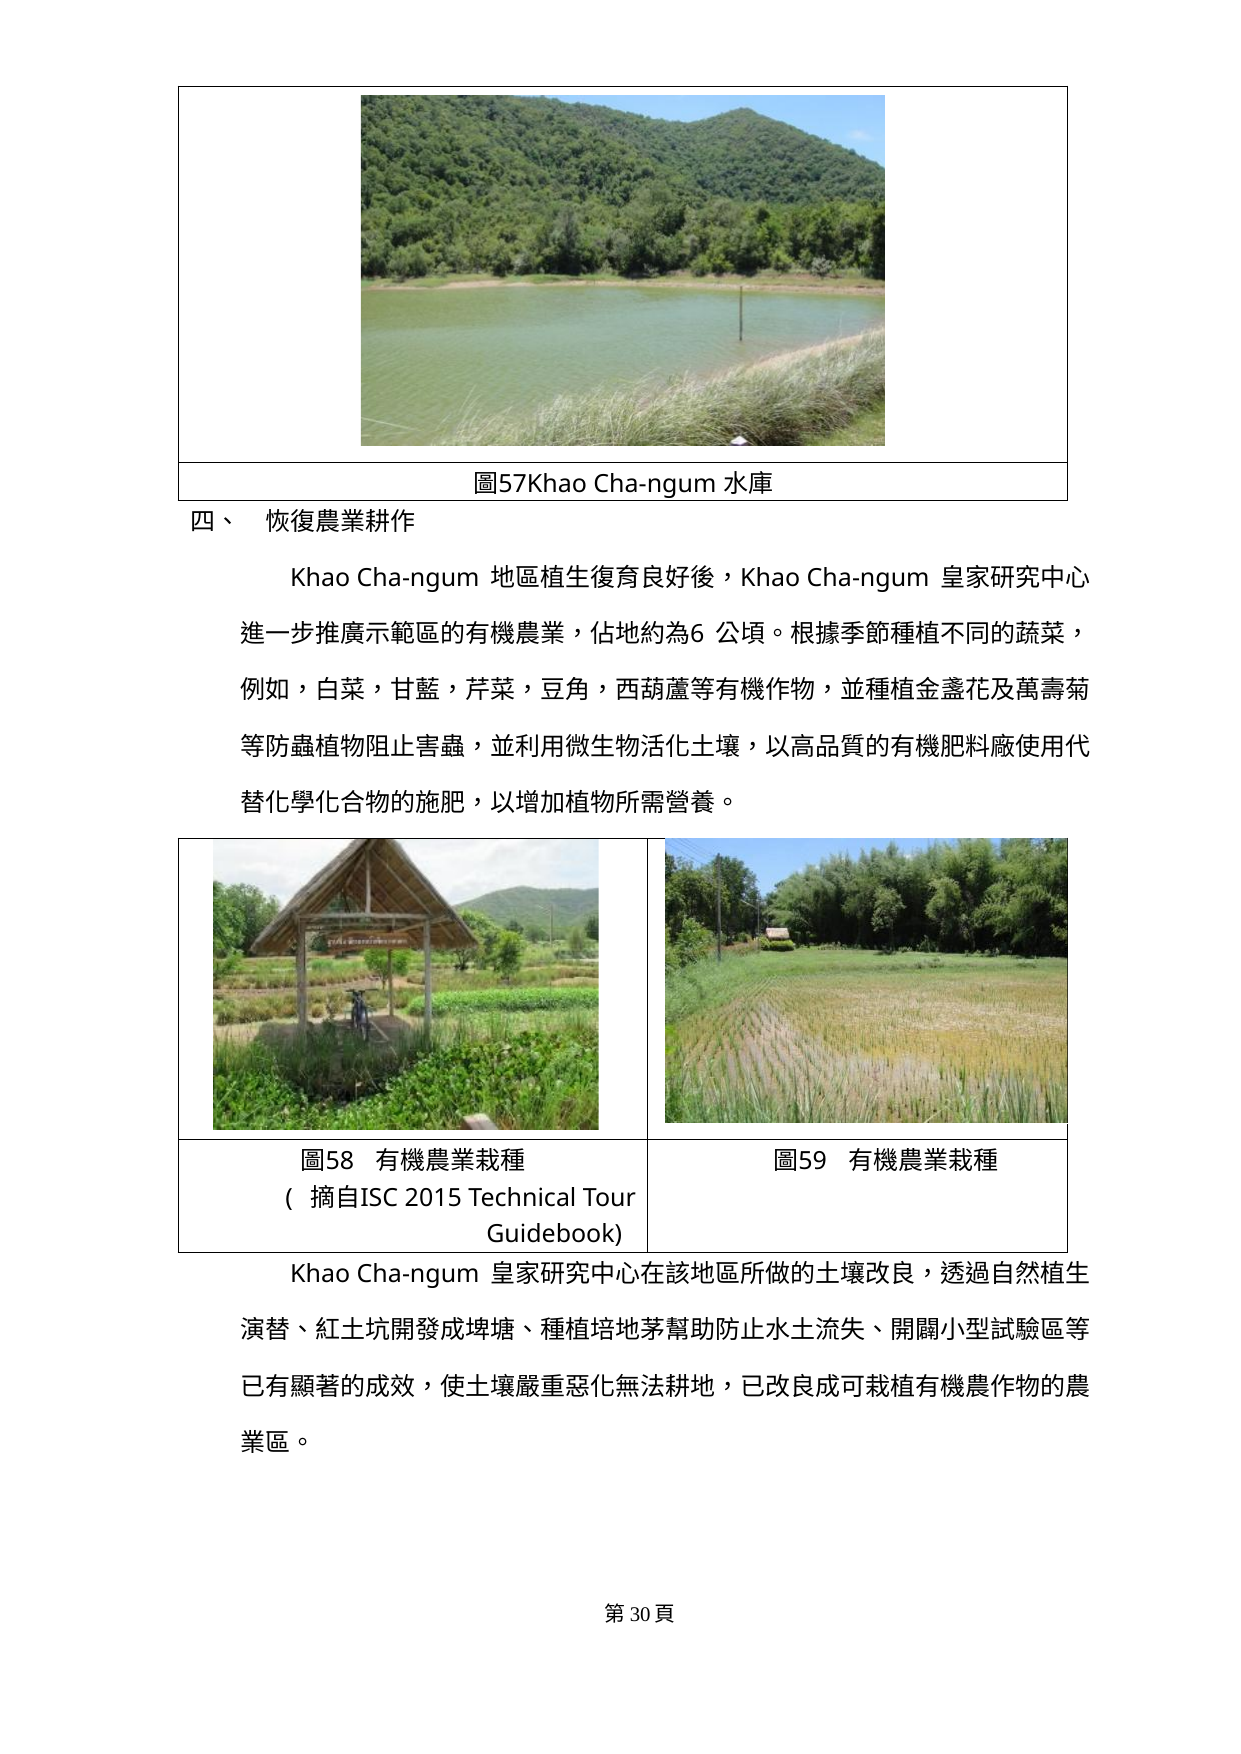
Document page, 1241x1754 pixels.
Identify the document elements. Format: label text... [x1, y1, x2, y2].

table_cell 圖57Khao Cha-ngum水庫 [179, 463, 1067, 500]
table_header [179, 839, 647, 1138]
text Khao Cha-ngum皇家研究中心在該地區所做的土壤改良，透過自然植生演替、紅土坑開發成埤塘、種植培地茅幫助防止水土流失、開闢小型試驗區等已有顯著的成效，使土壤嚴重惡化無法耕地，已改良成可栽植有機農作物的農業區。 [234, 1253, 1090, 1459]
text Khao Cha-ngum地區植生復育良好後，Khao Cha-ngum皇家研究中心進一步推廣示範區的有機農業，佔地約為6公頃。根據季節種植不同的蔬菜，例如，白菜，甘藍，芹菜，豆角，西葫蘆等有機作物，並種植金盞花及萬壽菊等防蟲植物阻止害蟲，並利用微生物活化土壤，以高品質的有機肥料廠使用代替化學化合物的施肥，以增加植物所需營養。 [234, 557, 1090, 819]
table_header [179, 87, 1067, 462]
table_cell 圖59有機農業栽種 [648, 1140, 1067, 1252]
table_cell 圖58有機農業栽種 (摘自ISC 2015 Technical Tour Guidebook) [179, 1140, 647, 1252]
table_header [648, 839, 1068, 1138]
picture [213, 839, 599, 1130]
picture [665, 838, 1068, 1123]
picture [360, 95, 885, 446]
list 恢復農業耕作 [190, 501, 1090, 539]
